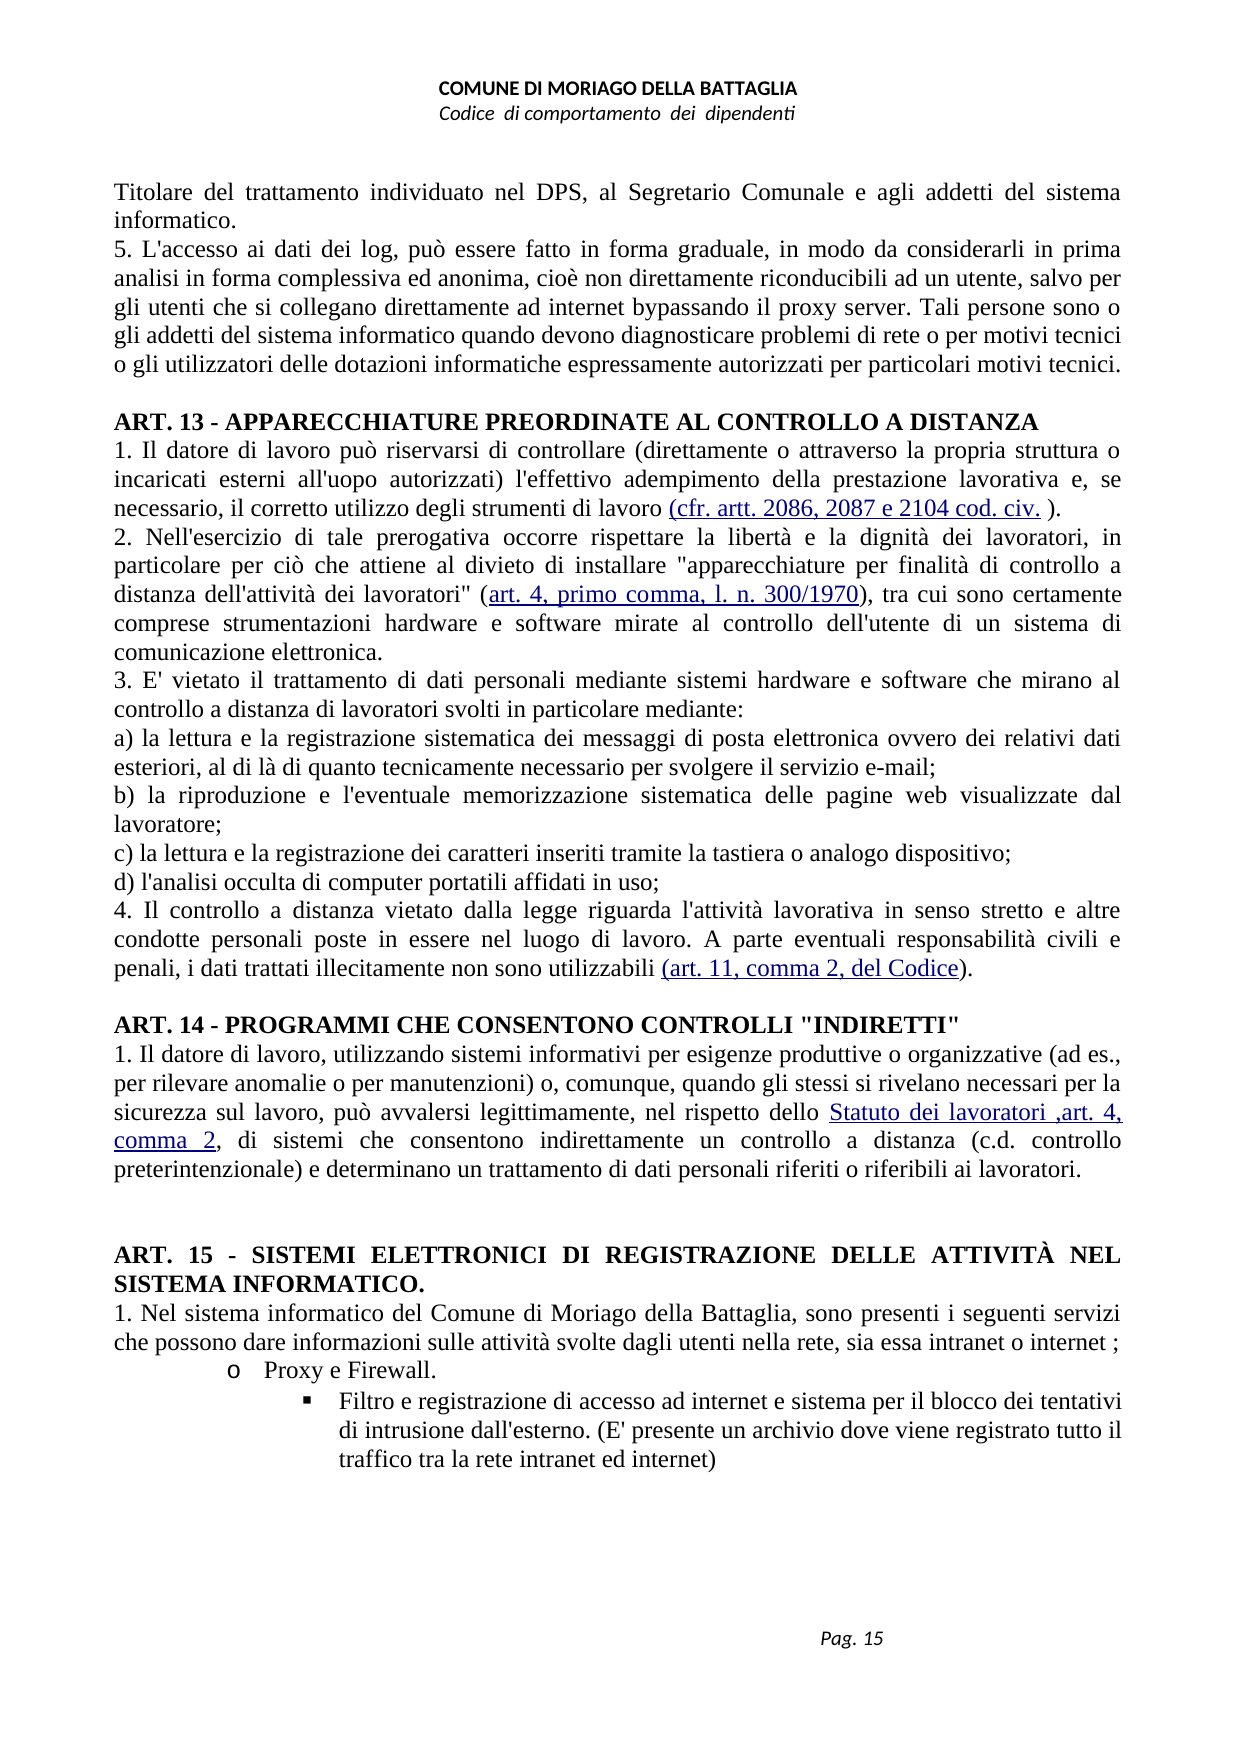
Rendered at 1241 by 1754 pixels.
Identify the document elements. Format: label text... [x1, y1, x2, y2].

text 2. Nell'esercizio di tale prerogativa occorre rispettare la libertà e la dignità dei lavoratori, in particolare per ciò che attiene al divieto di installare "apparecchiature per finalità di controllo a distanza dell'attività dei lavoratori" (art. 4, primo comma, l. n. 300/1970), tra cui sono certamente comprese strumentazioni hardware e software mirate al controllo dell'utente di un sistema di comunicazione elettronica. [114, 522, 1122, 665]
text 4. Il controllo a distanza vietato dalla legge riguarda l'attività lavorativa in senso stretto e altre condotte personali poste in essere nel luogo di lavoro. A parte eventuali responsabilità civili e penali, i dati trattati illecitamente non sono utilizzabili (art. 11, comma 2, del Codice). [114, 895, 1122, 982]
text a) la lettura e la registrazione sistematica dei messaggi di posta elettronica ovvero dei relativi dati esteriori, al di là di quanto tecnicamente necessario per svolgere il servizio e-mail; [114, 723, 1122, 780]
text ART. 13 - APPARECCHIATURE PREORDINATE AL CONTROLLO A DISTANZA [114, 407, 1122, 435]
list Filtro e registrazione di accesso ad internet e sistema per il blocco dei tentativi di intrusione dall'esterno. (E' presente un archivio dove viene registrato tutto il traffico tra la rete intranet ed internet) [301, 1386, 1122, 1472]
text 1. Nel sistema informatico del Comune di Moriago della Battaglia, sono presenti i seguenti servizi che possono dare informazioni sulle attività svolte dagli utenti nella rete, sia essa intranet o internet ; [114, 1298, 1122, 1355]
list Proxy e Firewall. [226, 1355, 1122, 1386]
text 1. Il datore di lavoro può riservarsi di controllare (direttamente o attraverso la propria struttura o incaricati esterni all'uopo autorizzati) l'effettivo adempimento della prestazione lavorativa e, se necessario, il corretto utilizzo degli strumenti di lavoro (cfr. artt. 2086, 2087 e 2104 cod. civ. ). [114, 435, 1122, 522]
text Titolare del trattamento individuato nel DPS, al Segretario Comunale e agli addetti del sistema informatico. [114, 177, 1122, 234]
text ART. 15 - SISTEMI ELETTRONICI DI REGISTRAZIONE DELLE ATTIVITÀ NEL SISTEMA INFORMATICO. [114, 1240, 1122, 1298]
text ART. 14 - PROGRAMMI CHE CONSENTONO CONTROLLI "INDIRETTI" [114, 1010, 1122, 1039]
text 5. L'accesso ai dati dei log, può essere fatto in forma graduale, in modo da considerarli in prima analisi in forma complessiva ed anonima, cioè non direttamente riconducibili ad un utente, salvo per gli utenti che si collegano direttamente ad internet bypassando il proxy server. Tali persone sono o gli addetti del sistema informatico quando devono diagnosticare problemi di rete o per motivi tecnici o gli utilizzatori delle dotazioni informatiche espressamente autorizzati per particolari motivi tecnici. [114, 234, 1122, 378]
text b) la riproduzione e l'eventuale memorizzazione sistematica delle pagine web visualizzate dal lavoratore; [114, 780, 1122, 838]
text c) la lettura e la registrazione dei caratteri inseriti tramite la tastiera o analogo dispositivo; [114, 838, 1122, 867]
text 3. E' vietato il trattamento di dati personali mediante sistemi hardware e software che mirano al controllo a distanza di lavoratori svolti in particolare mediante: [114, 665, 1122, 723]
text 1. Il datore di lavoro, utilizzando sistemi informativi per esigenze produttive o organizzative (ad es., per rilevare anomalie o per manutenzioni) o, comunque, quando gli stessi si rivelano necessari per la sicurezza sul lavoro, può avvalersi legittimamente, nel rispetto dello Statuto dei lavoratori ,art. 4, comma 2, di sistemi che consentono indirettamente un controllo a distanza (c.d. controllo preterintenzionale) e determinano un trattamento di dati personali riferiti o riferibili ai lavoratori. [114, 1039, 1122, 1183]
text d) l'analisi occulta di computer portatili affidati in uso; [114, 867, 1122, 895]
